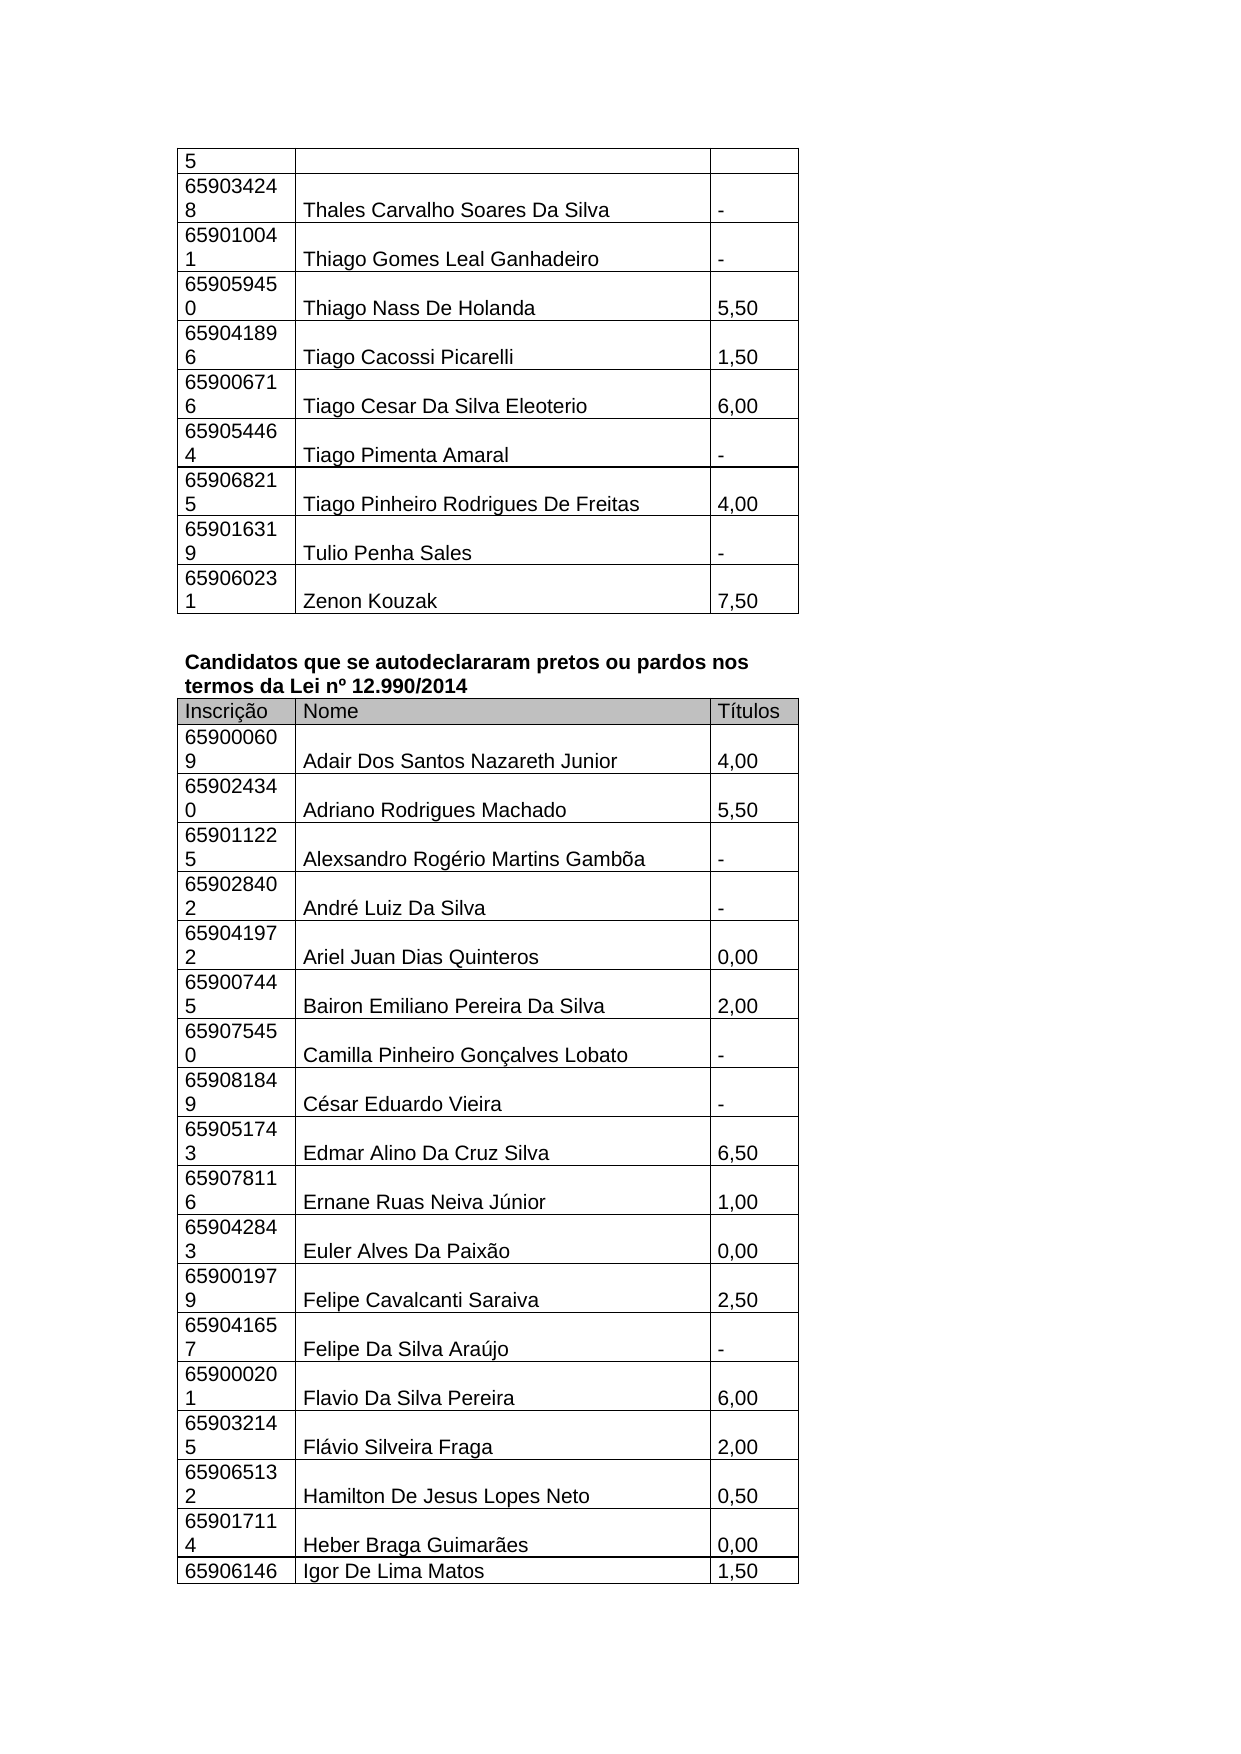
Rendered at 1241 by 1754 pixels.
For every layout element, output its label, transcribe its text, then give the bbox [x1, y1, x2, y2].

table_cell Thiago Gomes Leal Ganhadeiro [296, 223, 710, 271]
table_cell 659059450 [178, 272, 295, 319]
table_cell 659017114 [178, 1509, 295, 1556]
table_cell - [711, 823, 798, 871]
table_cell 659034248 [178, 174, 295, 222]
table_cell [177, 614, 296, 640]
table_cell [710, 614, 798, 640]
table_cell 659011225 [178, 823, 295, 871]
table_cell 0,00 [711, 1509, 798, 1556]
table_cell 5,50 [711, 774, 798, 822]
table_cell Tulio Penha Sales [296, 516, 710, 564]
table_cell Alexsandro Rogério Martins Gambõa [296, 823, 710, 871]
table_cell 659075450 [178, 1019, 295, 1067]
table_cell - [711, 1019, 798, 1067]
table_cell 2,50 [711, 1264, 798, 1312]
table_cell 659000201 [178, 1362, 295, 1409]
table_cell 659041896 [178, 321, 295, 368]
table_cell - [711, 223, 798, 271]
table_cell André Luiz Da Silva [296, 872, 710, 920]
table_cell 1,50 [711, 321, 798, 368]
table_cell Candidatos que se autodeclararam pretos ou pardos nos termos da Lei nº 12.990/2014 [177, 640, 798, 698]
table_cell 659060231 [178, 565, 295, 613]
table_cell 6,50 [711, 1117, 798, 1165]
table_cell 6,00 [711, 1362, 798, 1409]
table_cell Ariel Juan Dias Quinteros [296, 921, 710, 969]
table_cell Tiago Cacossi Picarelli [296, 321, 710, 368]
table_cell 0,00 [711, 921, 798, 969]
table_cell 5,50 [711, 272, 798, 319]
table_cell 659078116 [178, 1166, 295, 1214]
table_cell Camilla Pinheiro Gonçalves Lobato [296, 1019, 710, 1067]
table_cell 659041657 [178, 1313, 295, 1361]
table_cell Heber Braga Guimarães [296, 1509, 710, 1556]
table_cell Zenon Kouzak [296, 565, 710, 613]
table_cell Flávio Silveira Fraga [296, 1411, 710, 1458]
table_cell Igor De Lima Matos [296, 1558, 710, 1583]
table_cell 659010041 [178, 223, 295, 271]
table_cell 5 [178, 149, 295, 173]
table_cell 659065132 [178, 1460, 295, 1507]
table_cell 659042843 [178, 1215, 295, 1263]
table_cell 659054464 [178, 419, 295, 466]
table_cell Thiago Nass De Holanda [296, 272, 710, 319]
table_cell 659068215 [178, 468, 295, 515]
table_cell Nome [296, 699, 710, 724]
table_cell 1,00 [711, 1166, 798, 1214]
table_cell Adriano Rodrigues Machado [296, 774, 710, 822]
table_cell - [711, 1068, 798, 1116]
table_cell Thales Carvalho Soares Da Silva [296, 174, 710, 222]
table_cell 0,50 [711, 1460, 798, 1507]
table_cell - [711, 419, 798, 466]
table_cell Ernane Ruas Neiva Júnior [296, 1166, 710, 1214]
table_cell Felipe Cavalcanti Saraiva [296, 1264, 710, 1312]
table_cell 2,00 [711, 970, 798, 1018]
table_cell - [711, 174, 798, 222]
table_cell Tiago Pinheiro Rodrigues De Freitas [296, 468, 710, 515]
table_cell [296, 614, 710, 640]
table_cell 1,50 [711, 1558, 798, 1583]
table_cell - [711, 872, 798, 920]
table_cell Tiago Cesar Da Silva Eleoterio [296, 370, 710, 417]
table_cell 6,00 [711, 370, 798, 417]
table_cell 65906146 [178, 1558, 295, 1583]
table_cell 659024340 [178, 774, 295, 822]
table_cell Flavio Da Silva Pereira [296, 1362, 710, 1409]
table_cell 659041972 [178, 921, 295, 969]
table_cell 7,50 [711, 565, 798, 613]
table_cell Tiago Pimenta Amaral [296, 419, 710, 466]
table_cell 659081849 [178, 1068, 295, 1116]
table_cell 659001979 [178, 1264, 295, 1312]
table_cell Bairon Emiliano Pereira Da Silva [296, 970, 710, 1018]
table_cell Euler Alves Da Paixão [296, 1215, 710, 1263]
table_cell Felipe Da Silva Araújo [296, 1313, 710, 1361]
table_cell 2,00 [711, 1411, 798, 1458]
table_cell - [711, 516, 798, 564]
table_cell [711, 149, 798, 173]
table_cell 4,00 [711, 725, 798, 773]
table_cell 659028402 [178, 872, 295, 920]
table_cell Hamilton De Jesus Lopes Neto [296, 1460, 710, 1507]
table_cell Adair Dos Santos Nazareth Junior [296, 725, 710, 773]
table_cell 4,00 [711, 468, 798, 515]
table_cell [296, 149, 710, 173]
table_cell Inscrição [178, 699, 295, 724]
table_cell 659006716 [178, 370, 295, 417]
table_cell 659051743 [178, 1117, 295, 1165]
table_cell - [711, 1313, 798, 1361]
table_cell 659032145 [178, 1411, 295, 1458]
table_cell 659007445 [178, 970, 295, 1018]
table_cell 659016319 [178, 516, 295, 564]
table_cell Títulos [711, 699, 798, 724]
table_cell 0,00 [711, 1215, 798, 1263]
table_cell 659000609 [178, 725, 295, 773]
table_cell Edmar Alino Da Cruz Silva [296, 1117, 710, 1165]
table_cell César Eduardo Vieira [296, 1068, 710, 1116]
